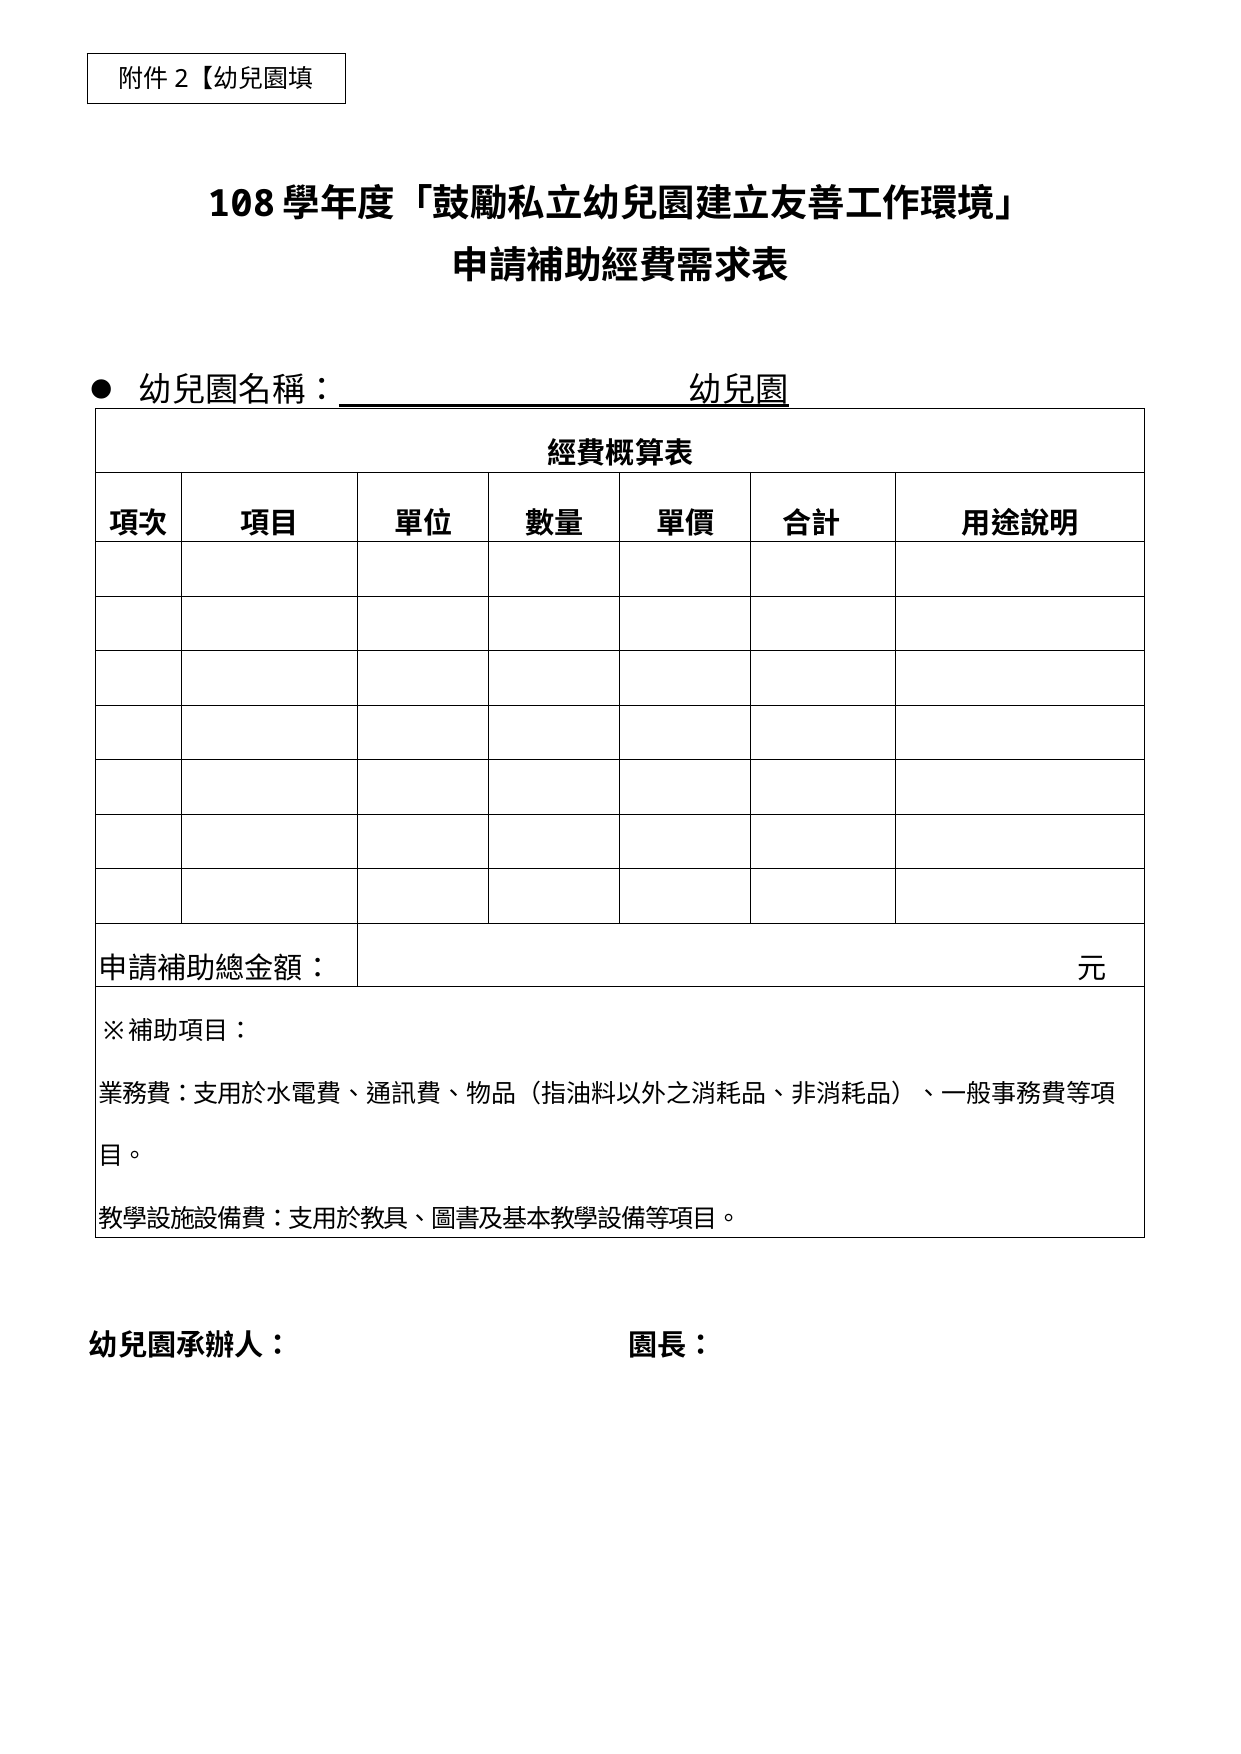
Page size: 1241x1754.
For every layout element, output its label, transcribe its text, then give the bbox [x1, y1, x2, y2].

table_cell [358, 706, 488, 759]
table_cell [96, 706, 181, 759]
table_cell [358, 815, 488, 868]
table_cell [896, 542, 1144, 596]
table_cell [358, 760, 488, 814]
text 幼兒園承辦人： 園長： [89, 1301, 1152, 1363]
table_cell ※補助項目： 業務費：支用於水電費、通訊費、物品（指油料以外之消耗品、非消耗品）、一般事務費等項目。 教學設施設備費：支用於教具、圖書及基本教學設備等項目。 [96, 987, 1144, 1237]
table_cell 項目 [182, 473, 357, 541]
table_cell [358, 597, 488, 650]
table_cell [751, 815, 895, 868]
table_cell [896, 869, 1144, 923]
table_cell [96, 815, 181, 868]
table_cell 單位 [358, 473, 488, 541]
table_cell [620, 760, 750, 814]
table_cell [489, 760, 619, 814]
table_cell [96, 651, 181, 705]
table_cell [751, 597, 895, 650]
table_cell [358, 869, 488, 923]
table_cell [620, 869, 750, 923]
table_cell [751, 542, 895, 596]
table_cell [896, 815, 1144, 868]
table_cell 用途說明 [896, 473, 1144, 541]
table_cell [620, 706, 750, 759]
text 附件2【幼兒園填列】 [103, 62, 329, 95]
table_cell [182, 760, 357, 814]
table_cell 單價 [620, 473, 750, 541]
text 申請補助經費需求表 [89, 221, 1152, 283]
table_cell 合計 [751, 473, 895, 541]
list 幼兒園名稱： 幼兒園 [89, 346, 1152, 408]
table_cell [896, 651, 1144, 705]
table_cell [896, 760, 1144, 814]
table_cell [620, 597, 750, 650]
table_cell 元 [358, 924, 1144, 986]
table_cell [96, 760, 181, 814]
table_cell [751, 760, 895, 814]
table_cell [182, 651, 357, 705]
table_cell [96, 597, 181, 650]
table_cell [751, 706, 895, 759]
table_cell [489, 706, 619, 759]
table_cell [751, 651, 895, 705]
table_cell [182, 542, 357, 596]
table_cell [489, 651, 619, 705]
table_cell [489, 869, 619, 923]
table_cell [358, 651, 488, 705]
table_cell [489, 597, 619, 650]
table_cell 項次 [96, 473, 181, 541]
table_cell [182, 706, 357, 759]
table_cell [896, 597, 1144, 650]
table_cell [751, 869, 895, 923]
table_cell [358, 542, 488, 596]
table_cell [620, 815, 750, 868]
table_cell [489, 815, 619, 868]
table_cell 數量 [489, 473, 619, 541]
text 108學年度「鼓勵私立幼兒園建立友善工作環境」 [89, 158, 1152, 221]
table_cell [896, 706, 1144, 759]
table_cell [620, 542, 750, 596]
table_cell 申請補助總金額： [96, 924, 357, 986]
table_cell [96, 542, 181, 596]
table_cell [182, 869, 357, 923]
table_cell [489, 542, 619, 596]
table_cell [96, 869, 181, 923]
table_cell [182, 597, 357, 650]
table_header 經費概算表 [96, 409, 1144, 472]
table_cell [182, 815, 357, 868]
table_cell [620, 651, 750, 705]
